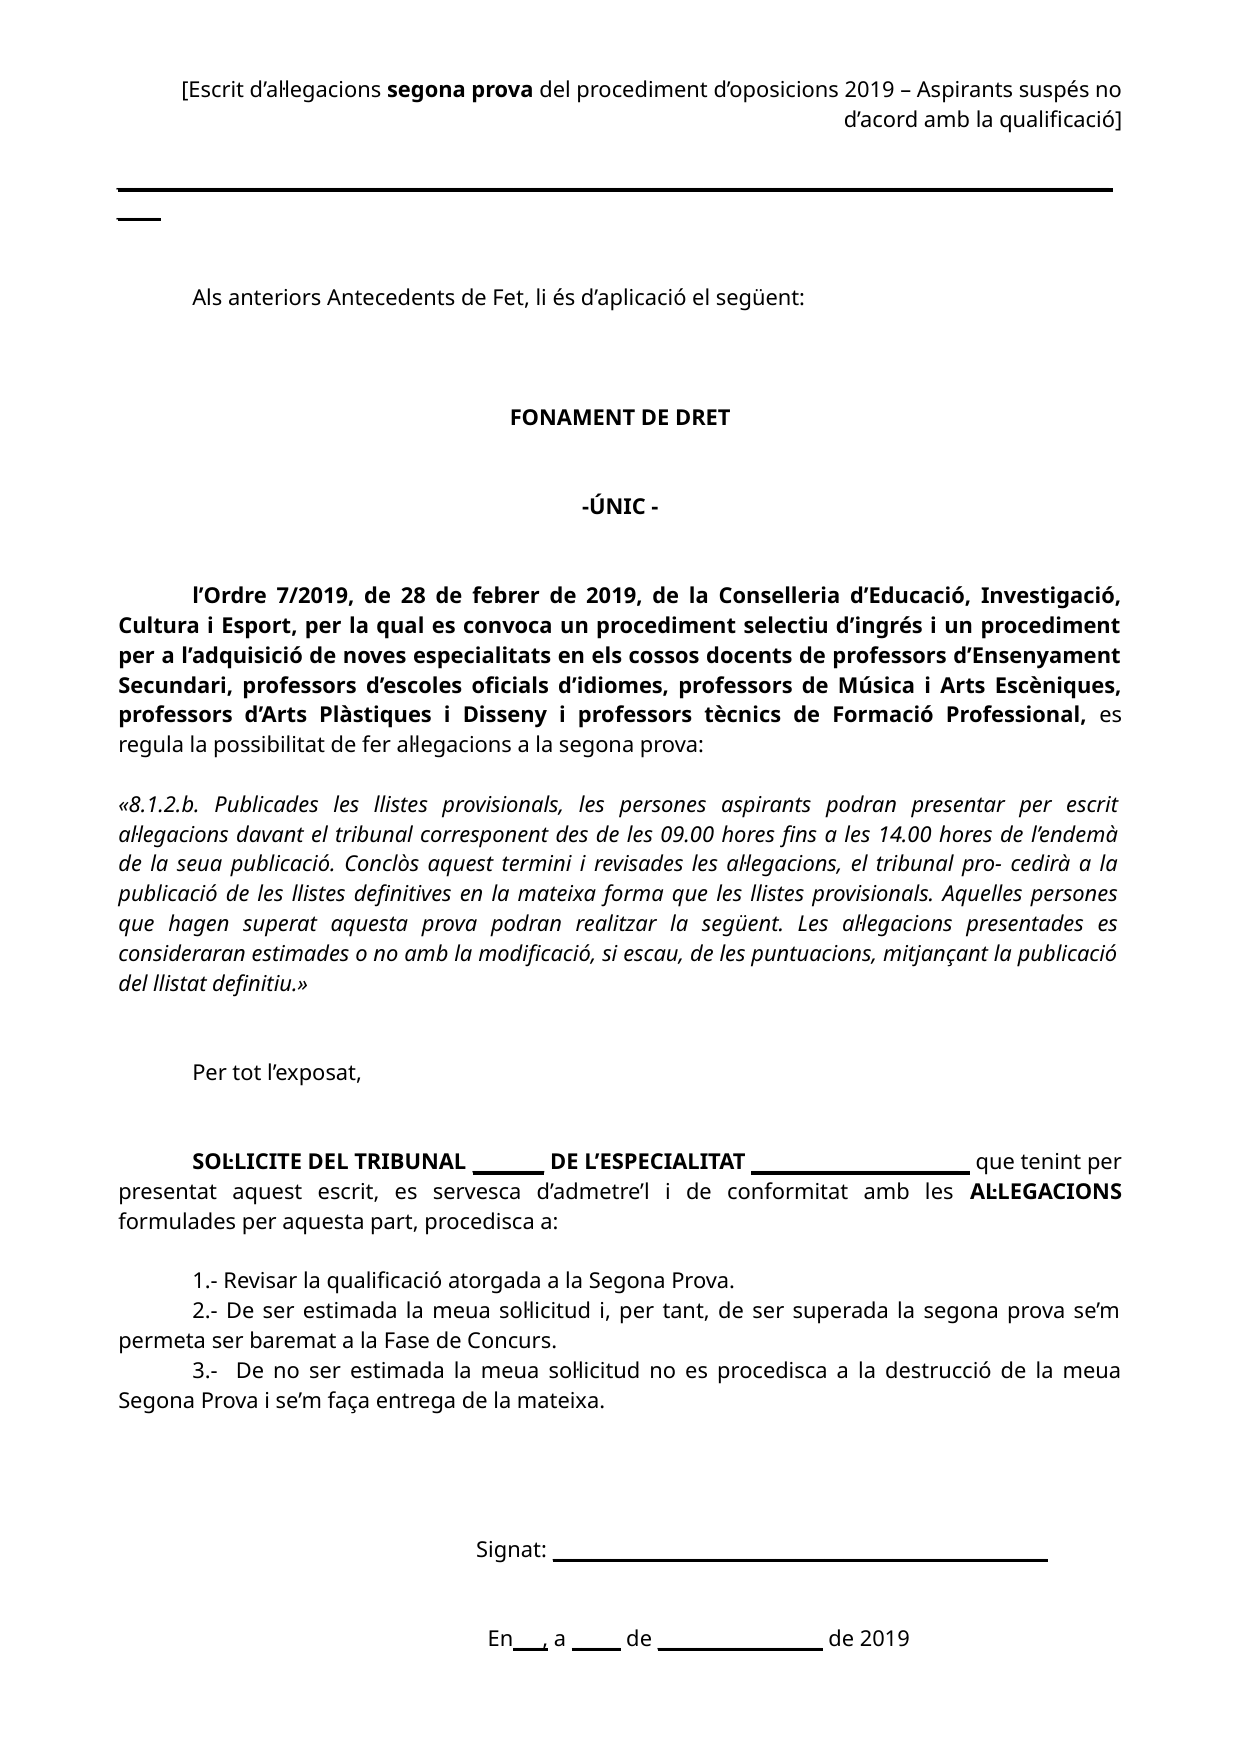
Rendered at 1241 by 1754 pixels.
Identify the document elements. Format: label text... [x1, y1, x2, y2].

text 2.- De ser estimada la meua sol·licitud i, per tant, de ser superada la segona prova se’m permeta ser baremat a la Fase de Concurs. [118, 1295, 1122, 1355]
text «8.1.2.b. Publicades les llistes provisionals, les persones aspirants podran presentar per escrit al·legacions davant el tribunal corresponent des de les 09.00 hores fins a les 14.00 hores de l’endemà de la seua publicació. Conclòs aquest termini i revisades les al·legacions, el tribunal pro- cedirà a la publicació de les llistes definitives en la mateixa forma que les llistes provisionals. Aquelles persones que hagen superat aquesta prova podran realitzar la següent. Les al·legacions presentades es consideraran estimades o no amb la modificació, si escau, de les puntuacions, mitjançant la publicació del llistat definitiu.» [118, 789, 1122, 997]
text SOL·LICITE DEL TRIBUNAL ________ DE L’ESPECIALITAT _______________________ que tenint per presentat aquest escrit, es servesca d’admetre’l i de conformitat amb les AL·LEGACIONS formulades per aquesta part, procedisca a: [118, 1146, 1122, 1236]
text ________________________________________________________________________________________________________________________ [118, 163, 1122, 223]
text Per tot l’exposat, [118, 1057, 1122, 1087]
text 1.- Revisar la qualificació atorgada a la Segona Prova. [118, 1265, 1122, 1295]
text FONAMENT DE DRET [118, 401, 1122, 431]
text Als anteriors Antecedents de Fet, li és d’aplicació el següent: [118, 282, 1122, 312]
text En___, a _____ de _________________ de 2019 [118, 1623, 1122, 1653]
text -ÚNIC - [118, 491, 1122, 521]
text 3.- De no ser estimada la meua sol·licitud no es procedisca a la destrucció de la meua Segona Prova i se’m faça entrega de la mateixa. [118, 1355, 1122, 1414]
text l’Ordre 7/2019, de 28 de febrer de 2019, de la Conselleria d’Educació, Investigació, Cultura i Esport, per la qual es convoca un procediment selectiu d’ingrés i un procediment per a l’adquisició de noves especialitats en els cossos docents de professors d’Ensenyament Secundari, professors d’escoles oficials d’idiomes, professors de Música i Arts Escèniques, professors d’Arts Plàstiques i Disseny i professors tècnics de Formació Professional, es regula la possibilitat de fer al·legacions a la segona prova: [118, 580, 1122, 759]
text Signat: ___________________________________________________ [118, 1533, 1122, 1563]
